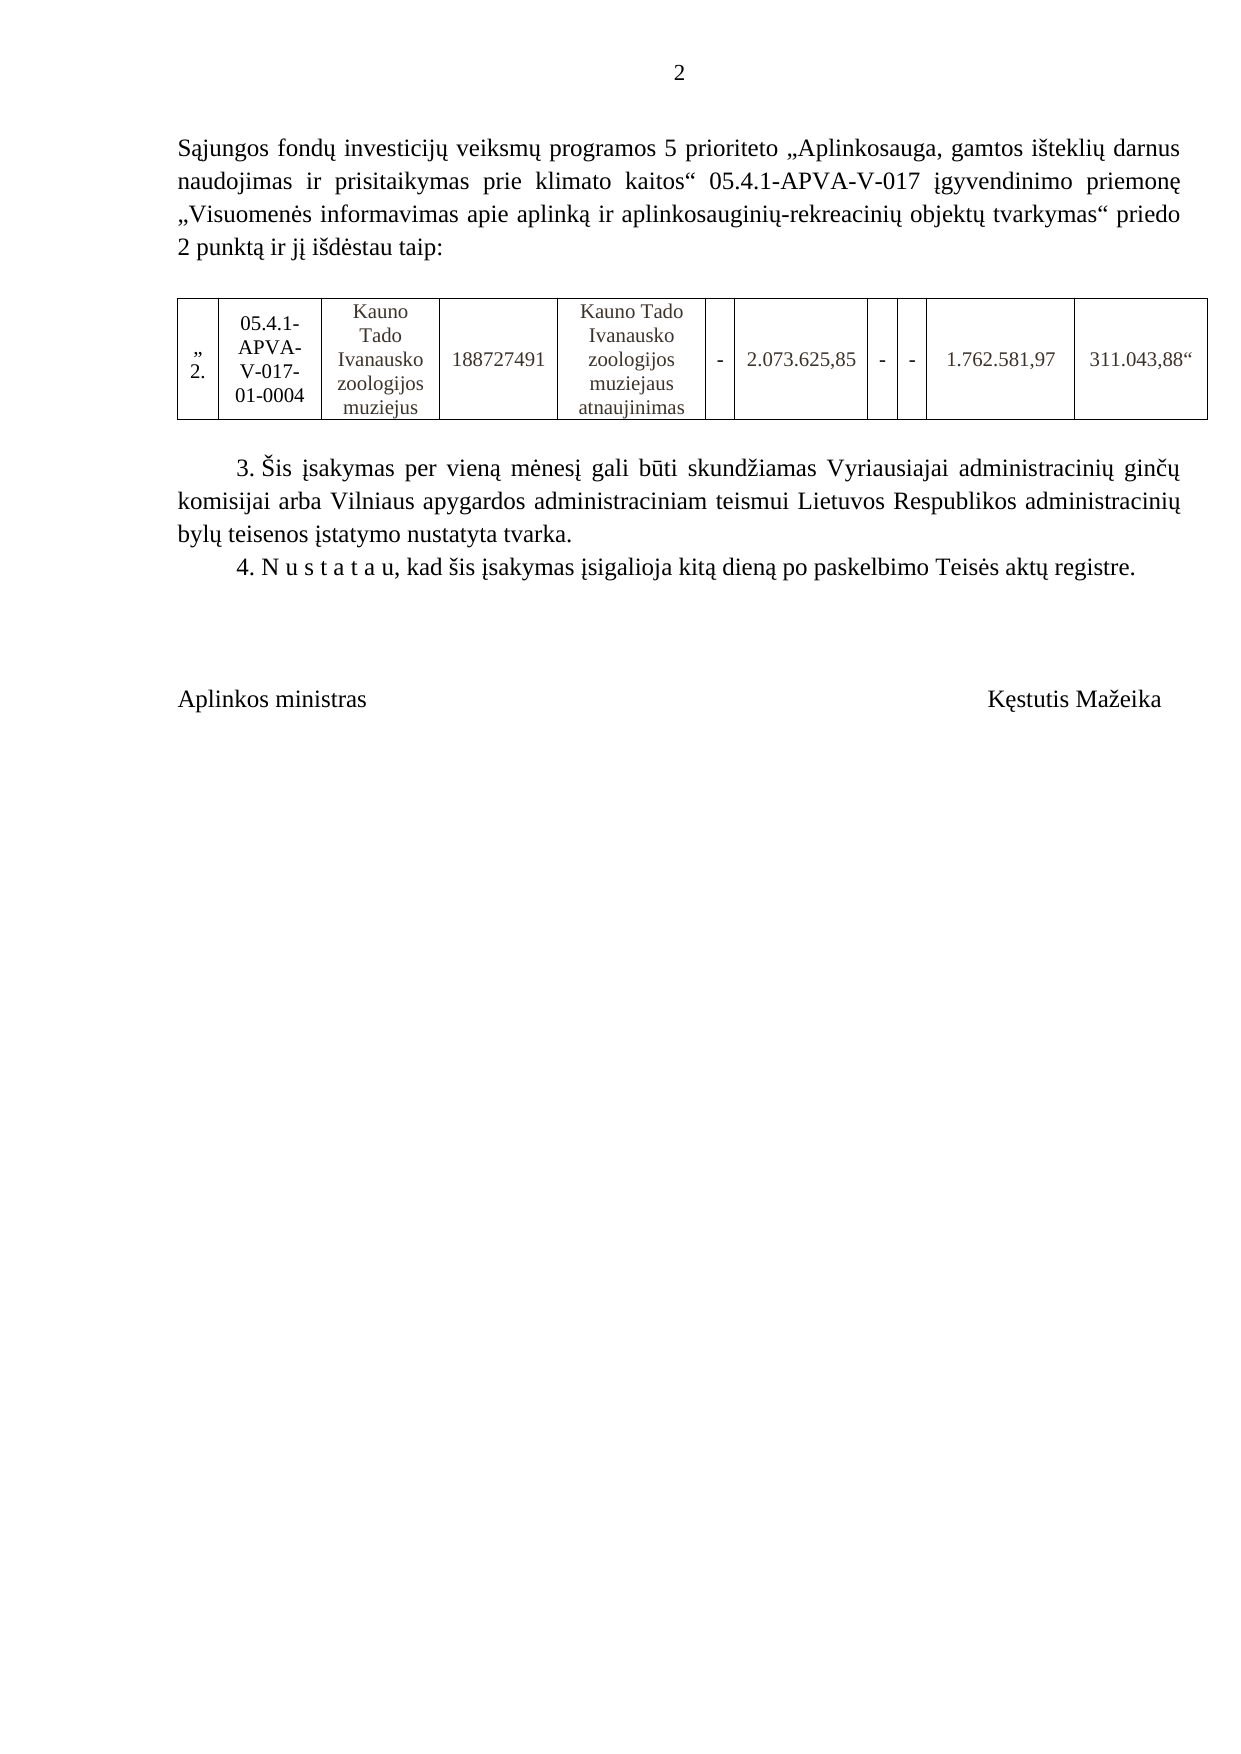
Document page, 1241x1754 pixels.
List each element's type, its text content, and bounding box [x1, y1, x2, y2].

table_header 311.043,88“ [1075, 299, 1207, 419]
table_header 1.762.581,97 [927, 299, 1074, 419]
table_header 188727491 [440, 299, 557, 419]
table_header 2.073.625,85 [735, 299, 867, 419]
text Sąjungos fondų investicijų veiksmų programos 5 prioriteto „Aplinkosauga, gamtos išteklių darnus naudojimas ir prisitaikymas prie klimato kaitos“ 05.4.1-APVA-V-017 įgyvendinimo priemonę „Visuomenės informavimas apie aplinką ir aplinkosauginių-rekreacinių objektų tvarkymas“ priedo 2 punktą ir jį išdėstau taip: [177, 133, 1181, 261]
table_header Kauno Tado Ivanausko zoologijos muziejus [322, 299, 439, 419]
text Aplinkos ministras Kęstutis Mažeika [177, 684, 1181, 713]
table_header „2. [178, 299, 218, 419]
table_header 05.4.1-APVA-V-017-01-0004 [219, 299, 321, 419]
text 3. Šis įsakymas per vieną mėnesį gali būti skundžiamas Vyriausiajai administracinių ginčų komisijai arba Vilniaus apygardos administraciniam teismui Lietuvos Respublikos administracinių bylų teisenos įstatymo nustatyta tvarka. [177, 453, 1181, 548]
text 4. Nustatau, kad šis įsakymas įsigalioja kitą dieną po paskelbimo Teisės aktų registre. [177, 552, 1181, 581]
table_header - [868, 299, 897, 419]
table_header Kauno Tado Ivanausko zoologijos muziejaus atnaujinimas [558, 299, 705, 419]
table_header - [898, 299, 926, 419]
table_header - [706, 299, 734, 419]
